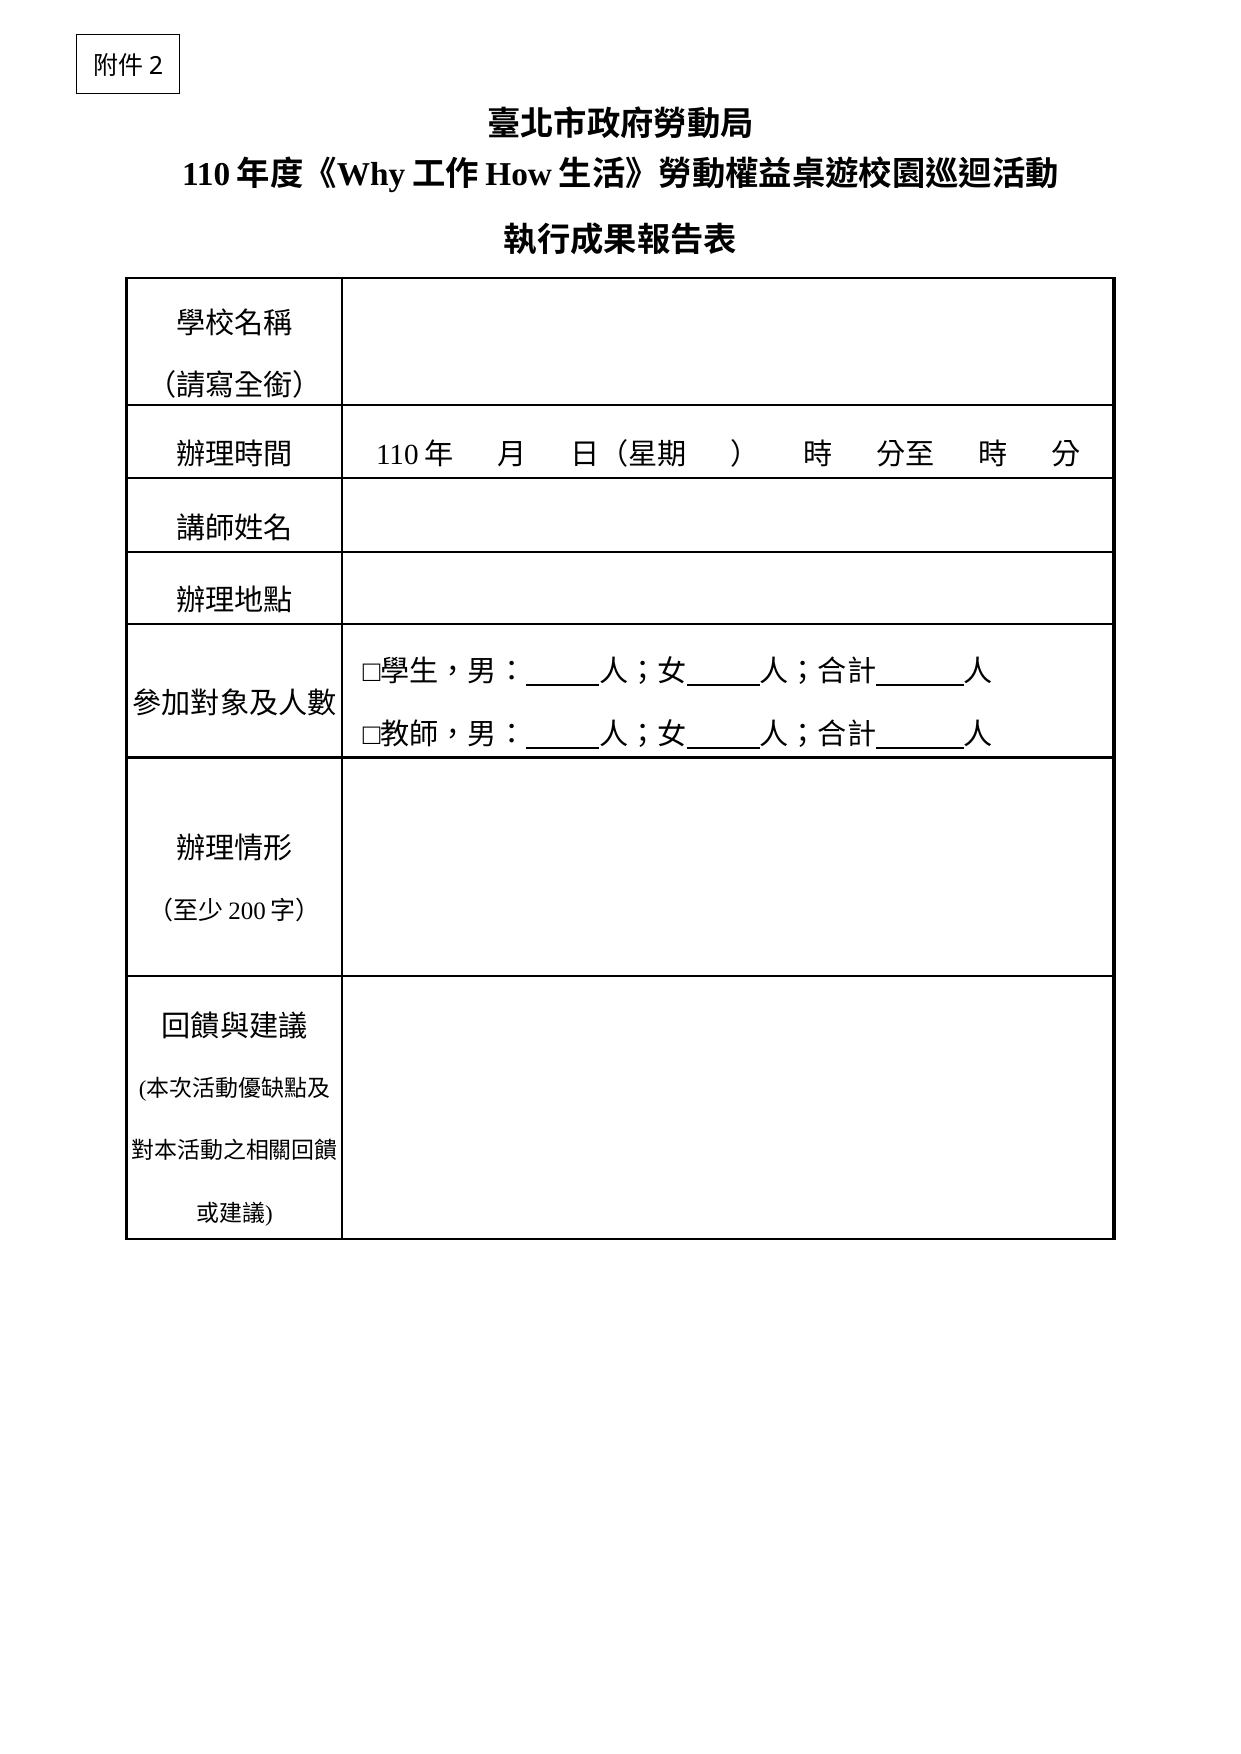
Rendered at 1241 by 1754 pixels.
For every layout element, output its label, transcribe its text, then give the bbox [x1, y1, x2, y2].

text 臺北市政府勞動局 [148, 96, 1092, 146]
table_cell [343, 759, 1112, 975]
table_cell 講師姓名 [128, 479, 341, 551]
table_cell 回饋與建議 (本次活動優缺點及對本活動之相關回饋或建議) [128, 977, 341, 1237]
table_header [343, 279, 1112, 404]
table_cell [343, 977, 1112, 1237]
text 附件2 [92, 46, 164, 82]
table_cell □學生，男： 人；女 人；合計 人 □教師，男： 人；女 人；合計 人 [343, 625, 1112, 756]
table_cell [343, 553, 1112, 622]
table_cell 參加對象及人數 [128, 625, 341, 756]
table_header 學校名稱 （請寫全銜） [128, 279, 341, 404]
table_cell [343, 479, 1112, 551]
text [77, 35, 179, 93]
table_cell 辦理地點 [128, 553, 341, 622]
table_cell 辦理時間 [128, 406, 341, 477]
table_cell 辦理情形 （至少200字） [128, 759, 341, 975]
text 110年度《Why工作How生活》勞動權益桌遊校園巡迴活動 [148, 146, 1092, 196]
text 執行成果報告表 [148, 196, 1092, 258]
table_cell 110年 月 日（星期 ） 時 分至 時 分 [343, 406, 1112, 477]
